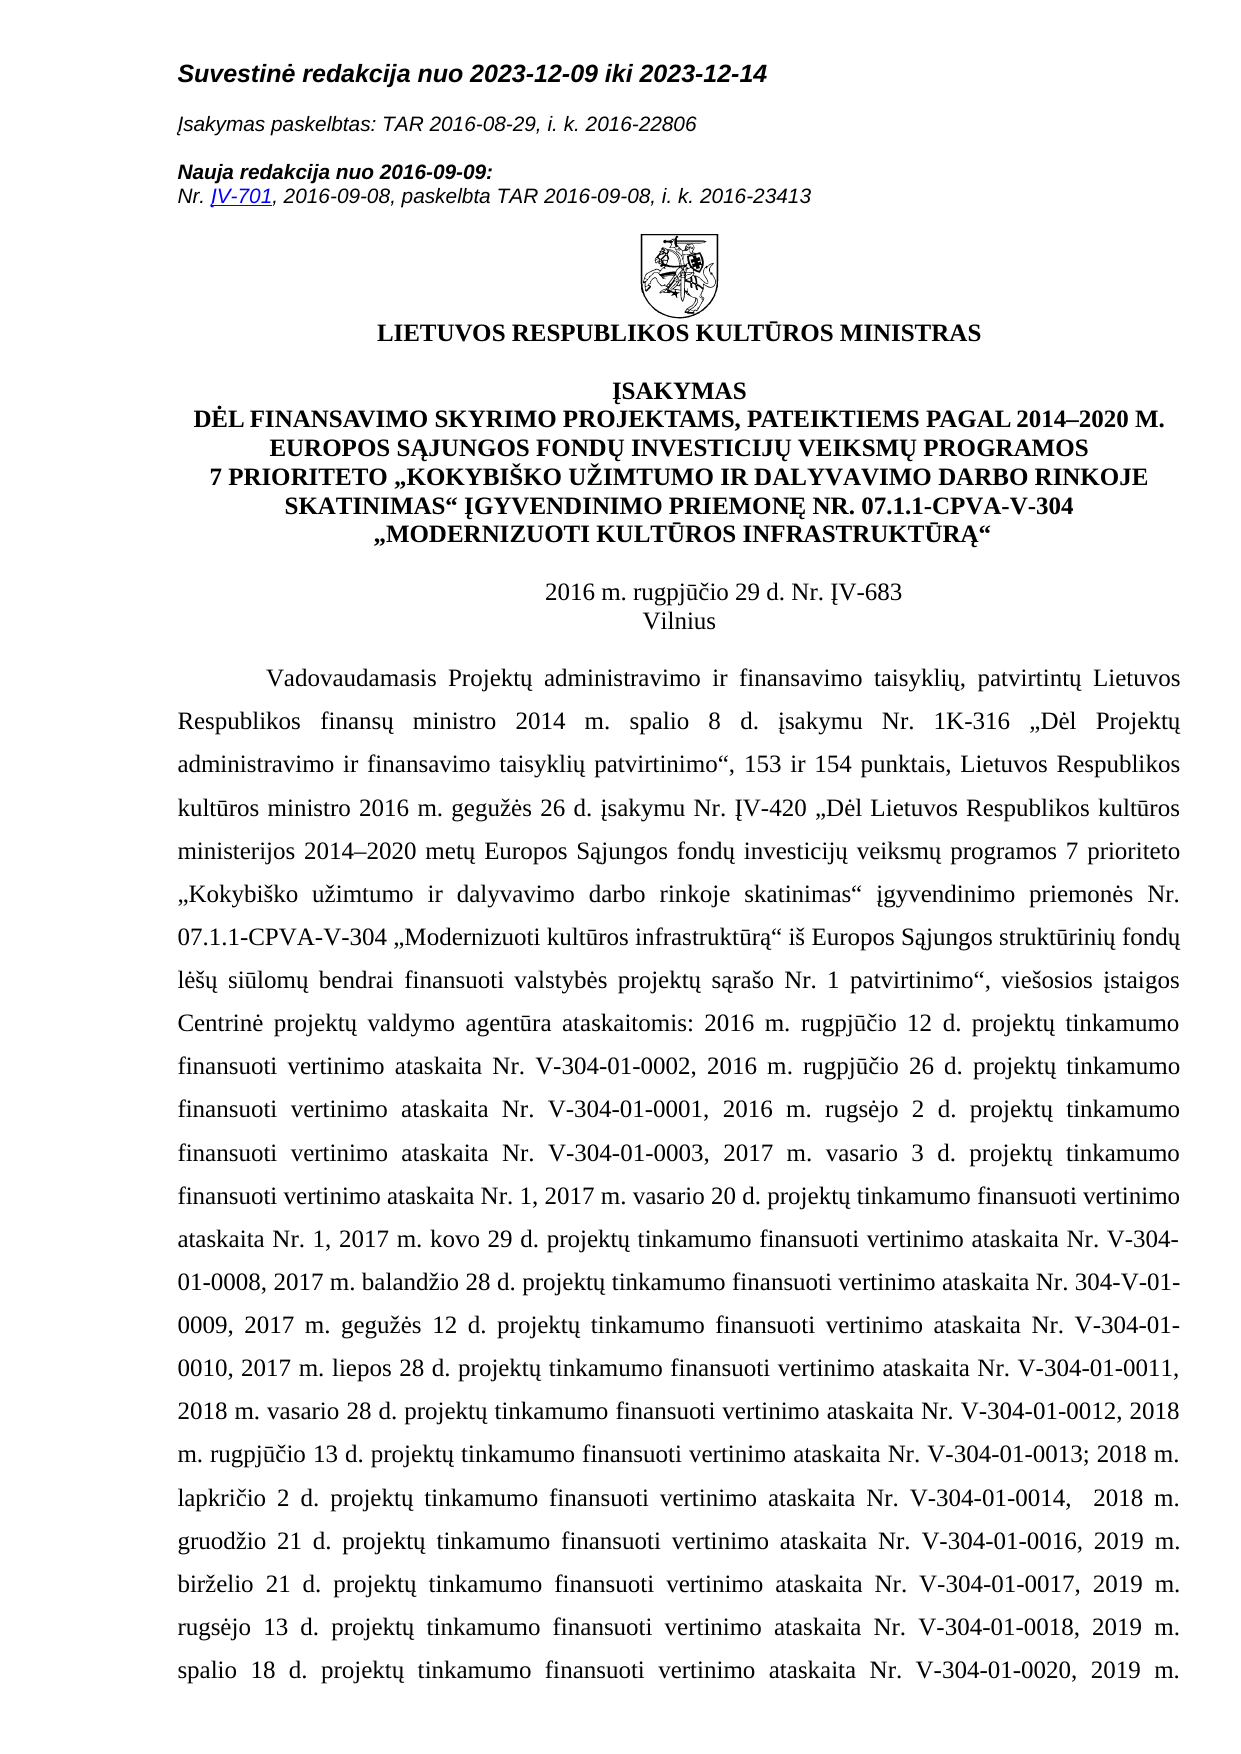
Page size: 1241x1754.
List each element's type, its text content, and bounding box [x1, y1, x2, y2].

text DĖL FINANSAVIMO SKYRIMO PROJEKTAMS, PATEIKTIEMS PAGAL 2014–2020 M. EUROPOS SĄJUNGOS FONDŲ INVESTICIJŲ VEIKSMŲ PROGRAMOS [177, 404, 1181, 462]
text Vilnius [177, 606, 1181, 634]
text ĮSAKYMAS [177, 376, 1181, 404]
text 2016 m. rugpjūčio 29 d. Nr. ĮV-683 [177, 577, 1181, 606]
text Suvestinė redakcija nuo 2023-12-09 iki 2023-12-14 [177, 59, 1181, 88]
text Nr. ĮV-701, 2016-09-08, paskelbta TAR 2016-09-08, i. k. 2016-23413 [177, 184, 1181, 208]
text LIETUVOS RESPUBLIKOS KULTŪROS MINISTRAS [177, 318, 1181, 347]
text 7 PRIORITETO „KOKYBIŠKO UŽIMTUMO IR DALYVAVIMO DARBO RINKOJE SKATINIMAS“ ĮGYVENDINIMO PRIEMONĘ NR. 07.1.1-CPVA-V-304 [177, 462, 1181, 519]
text Įsakymas paskelbtas: TAR 2016-08-29, i. k. 2016-22806 [177, 112, 1181, 136]
text Vadovaudamasis Projektų administravimo ir finansavimo taisyklių, patvirtintų Lietuvos Respublikos finansų ministro 2014 m. spalio 8 d. įsakymu Nr. 1K-316 „Dėl Projektų administravimo ir finansavimo taisyklių patvirtinimo“, 153 ir 154 punktais, Lietuvos Respublikos kultūros ministro 2016 m. gegužės 26 d. įsakymu Nr. ĮV-420 „Dėl Lietuvos Respublikos kultūros ministerijos 2014–2020 metų Europos Sąjungos fondų investicijų veiksmų programos 7 prioriteto „Kokybiško užimtumo ir dalyvavimo darbo rinkoje skatinimas“ įgyvendinimo priemonės Nr. 07.1.1-CPVA-V-304 „Modernizuoti kultūros infrastruktūrą“ iš Europos Sąjungos struktūrinių fondų lėšų siūlomų bendrai finansuoti valstybės projektų sąrašo Nr. 1 patvirtinimo“, viešosios įstaigos Centrinė projektų valdymo agentūra ataskaitomis: 2016 m. rugpjūčio 12 d. projektų tinkamumo finansuoti vertinimo ataskaita Nr. V-304-01-0002, 2016 m. rugpjūčio 26 d. projektų tinkamumo finansuoti vertinimo ataskaita Nr. V-304-01-0001, 2016 m. rugsėjo 2 d. projektų tinkamumo finansuoti vertinimo ataskaita Nr. V-304-01-0003, 2017 m. vasario 3 d. projektų tinkamumo finansuoti vertinimo ataskaita Nr. 1, 2017 m. vasario 20 d. projektų tinkamumo finansuoti vertinimo ataskaita Nr. 1, 2017 m. kovo 29 d. projektų tinkamumo finansuoti vertinimo ataskaita Nr. V-304-01-0008, 2017 m. balandžio 28 d. projektų tinkamumo finansuoti vertinimo ataskaita Nr. 304-V-01-0009, 2017 m. gegužės 12 d. projektų tinkamumo finansuoti vertinimo ataskaita Nr. V-304-01-0010, 2017 m. liepos 28 d. projektų tinkamumo finansuoti vertinimo ataskaita Nr. V-304-01-0011, 2018 m. vasario 28 d. projektų tinkamumo finansuoti vertinimo ataskaita Nr. V-304-01-0012, 2018 m. rugpjūčio 13 d. projektų tinkamumo finansuoti vertinimo ataskaita Nr. V-304-01-0013; 2018 m. lapkričio 2 d. projektų tinkamumo finansuoti vertinimo ataskaita Nr. V-304-01-0014, 2018 m. gruodžio 21 d. projektų tinkamumo finansuoti vertinimo ataskaita Nr. V-304-01-0016, 2019 m. birželio 21 d. projektų tinkamumo finansuoti vertinimo ataskaita Nr. V-304-01-0017, 2019 m. rugsėjo 13 d. projektų tinkamumo finansuoti vertinimo ataskaita Nr. V-304-01-0018, 2019 m. spalio 18 d. projektų tinkamumo finansuoti vertinimo ataskaita Nr. V-304-01-0020, 2019 m. [177, 663, 1181, 1684]
text Nauja redakcija nuo 2016-09-09: [177, 160, 1181, 184]
text „MODERNIZUOTI KULTŪROS INFRASTRUKTŪRĄ“ [177, 519, 1181, 548]
